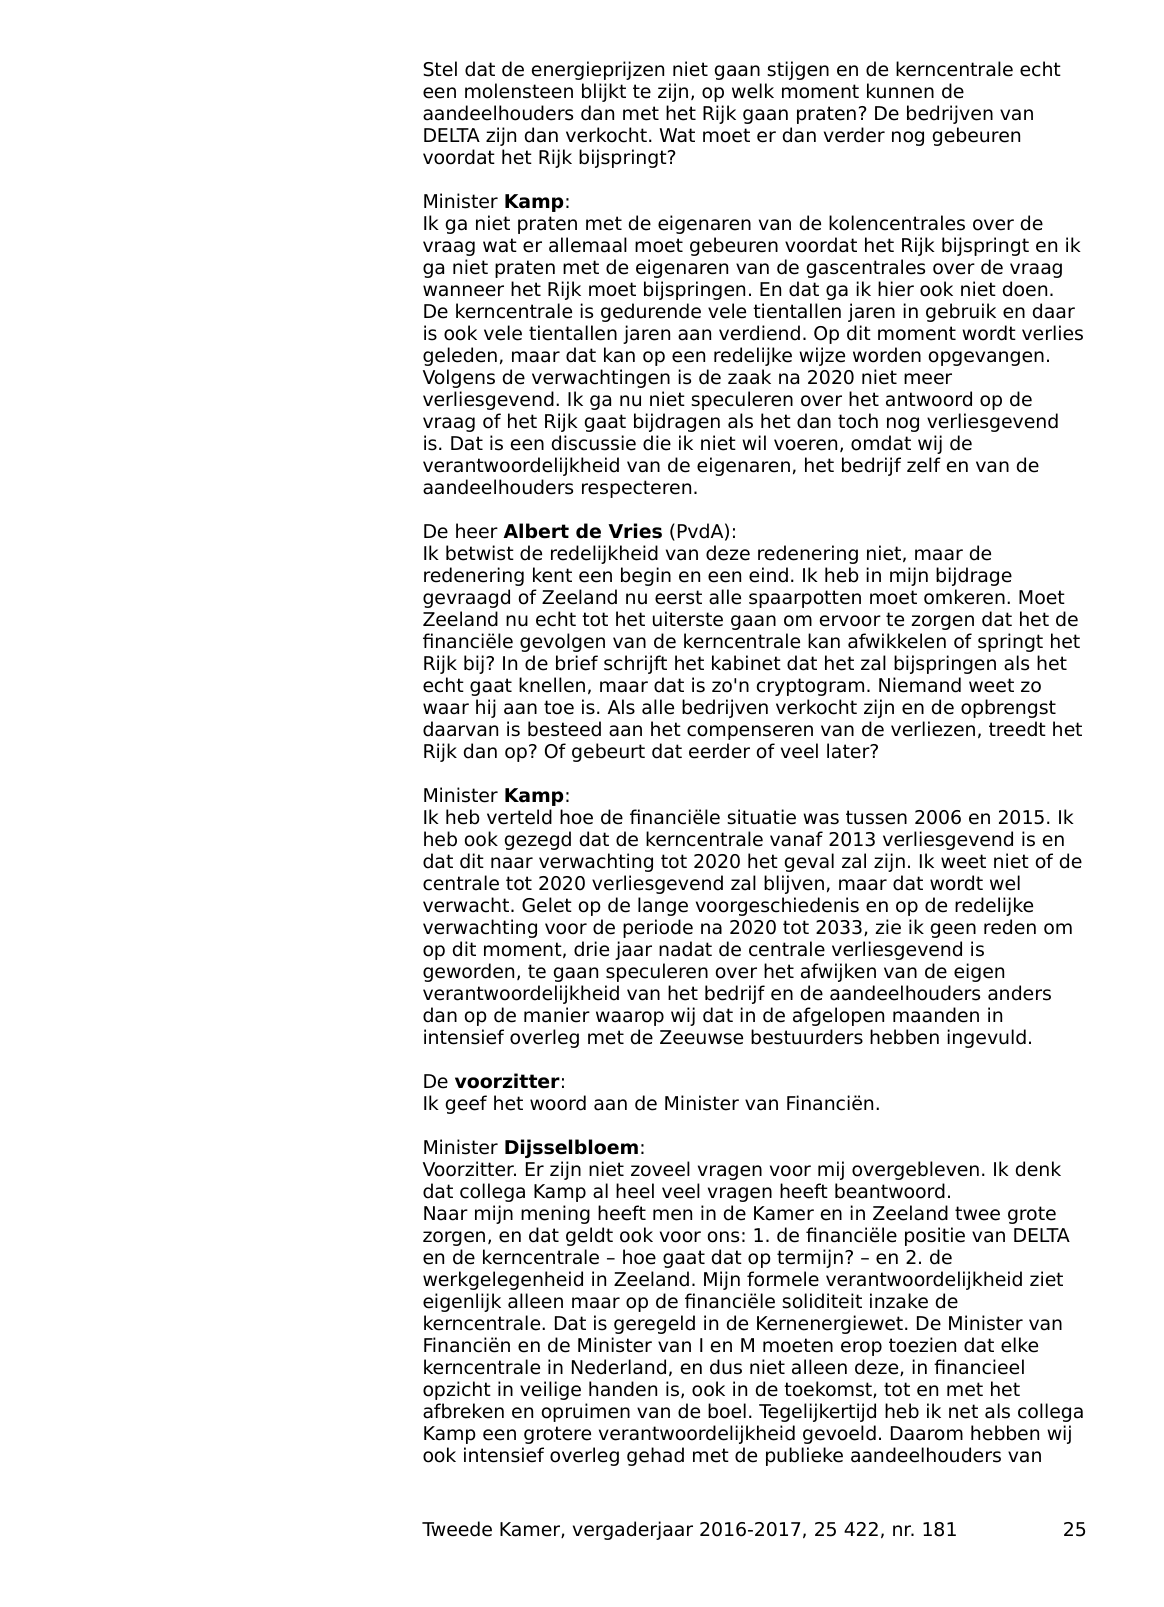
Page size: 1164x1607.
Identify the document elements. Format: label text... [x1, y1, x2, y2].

text Minister Kamp: [422, 191, 1087, 213]
text Ik betwist de redelijkheid van deze redenering niet, maar de redenering kent een begin en een eind. Ik heb in mijn bijdrage gevraagd of Zeeland nu eerst alle spaarpotten moet omkeren. Moet Zeeland nu echt tot het uiterste gaan om ervoor te zorgen dat het de financiële gevolgen van de kerncentrale kan afwikkelen of springt het Rijk bij? In de brief schrijft het kabinet dat het zal bijspringen als het echt gaat knellen, maar dat is zo'n cryptogram. Niemand weet zo waar hij aan toe is. Als alle bedrijven verkocht zijn en de opbrengst daarvan is besteed aan het compenseren van de verliezen, treedt het Rijk dan op? Of gebeurt dat eerder of veel later? [422, 543, 1087, 763]
text De heer Albert de Vries (PvdA): [422, 521, 1087, 543]
text Minister Dijsselbloem: [422, 1137, 1087, 1159]
text Ik ga niet praten met de eigenaren van de kolencentrales over de vraag wat er allemaal moet gebeuren voordat het Rijk bijspringt en ik ga niet praten met de eigenaren van de gascentrales over de vraag wanneer het Rijk moet bijspringen. En dat ga ik hier ook niet doen. De kerncentrale is gedurende vele tientallen jaren in gebruik en daar is ook vele tientallen jaren aan verdiend. Op dit moment wordt verlies geleden, maar dat kan op een redelijke wijze worden opgevangen. Volgens de verwachtingen is de zaak na 2020 niet meer verliesgevend. Ik ga nu niet speculeren over het antwoord op de vraag of het Rijk gaat bijdragen als het dan toch nog verliesgevend is. Dat is een discussie die ik niet wil voeren, omdat wij de verantwoordelijkheid van de eigenaren, het bedrijf zelf en van de aandeelhouders respecteren. [422, 213, 1087, 499]
text Ik geef het woord aan de Minister van Financiën. [422, 1093, 1087, 1115]
text Stel dat de energieprijzen niet gaan stijgen en de kerncentrale echt een molensteen blijkt te zijn, op welk moment kunnen de aandeelhouders dan met het Rijk gaan praten? De bedrijven van DELTA zijn dan verkocht. Wat moet er dan verder nog gebeuren voordat het Rijk bijspringt? [422, 59, 1087, 169]
text Voorzitter. Er zijn niet zoveel vragen voor mij overgebleven. Ik denk dat collega Kamp al heel veel vragen heeft beantwoord. [422, 1159, 1087, 1203]
text Naar mijn mening heeft men in de Kamer en in Zeeland twee grote zorgen, en dat geldt ook voor ons: 1. de financiële positie van DELTA en de kerncentrale – hoe gaat dat op termijn? – en 2. de werkgelegenheid in Zeeland. Mijn formele verantwoordelijkheid ziet eigenlijk alleen maar op de financiële soliditeit inzake de kerncentrale. Dat is geregeld in de Kernenergiewet. De Minister van Financiën en de Minister van I en M moeten erop toezien dat elke kerncentrale in Nederland, en dus niet alleen deze, in financieel opzicht in veilige handen is, ook in de toekomst, tot en met het afbreken en opruimen van de boel. Tegelijkertijd heb ik net als collega Kamp een grotere verantwoordelijkheid gevoeld. Daarom hebben wij ook intensief overleg gehad met de publieke aandeelhouders van [422, 1203, 1087, 1467]
text De voorzitter: [422, 1071, 1087, 1093]
text Minister Kamp: [422, 785, 1087, 807]
text Ik heb verteld hoe de financiële situatie was tussen 2006 en 2015. Ik heb ook gezegd dat de kerncentrale vanaf 2013 verliesgevend is en dat dit naar verwachting tot 2020 het geval zal zijn. Ik weet niet of de centrale tot 2020 verliesgevend zal blijven, maar dat wordt wel verwacht. Gelet op de lange voorgeschiedenis en op de redelijke verwachting voor de periode na 2020 tot 2033, zie ik geen reden om op dit moment, drie jaar nadat de centrale verliesgevend is geworden, te gaan speculeren over het afwijken van de eigen verantwoordelijkheid van het bedrijf en de aandeelhouders anders dan op de manier waarop wij dat in de afgelopen maanden in intensief overleg met de Zeeuwse bestuurders hebben ingevuld. [422, 807, 1087, 1049]
